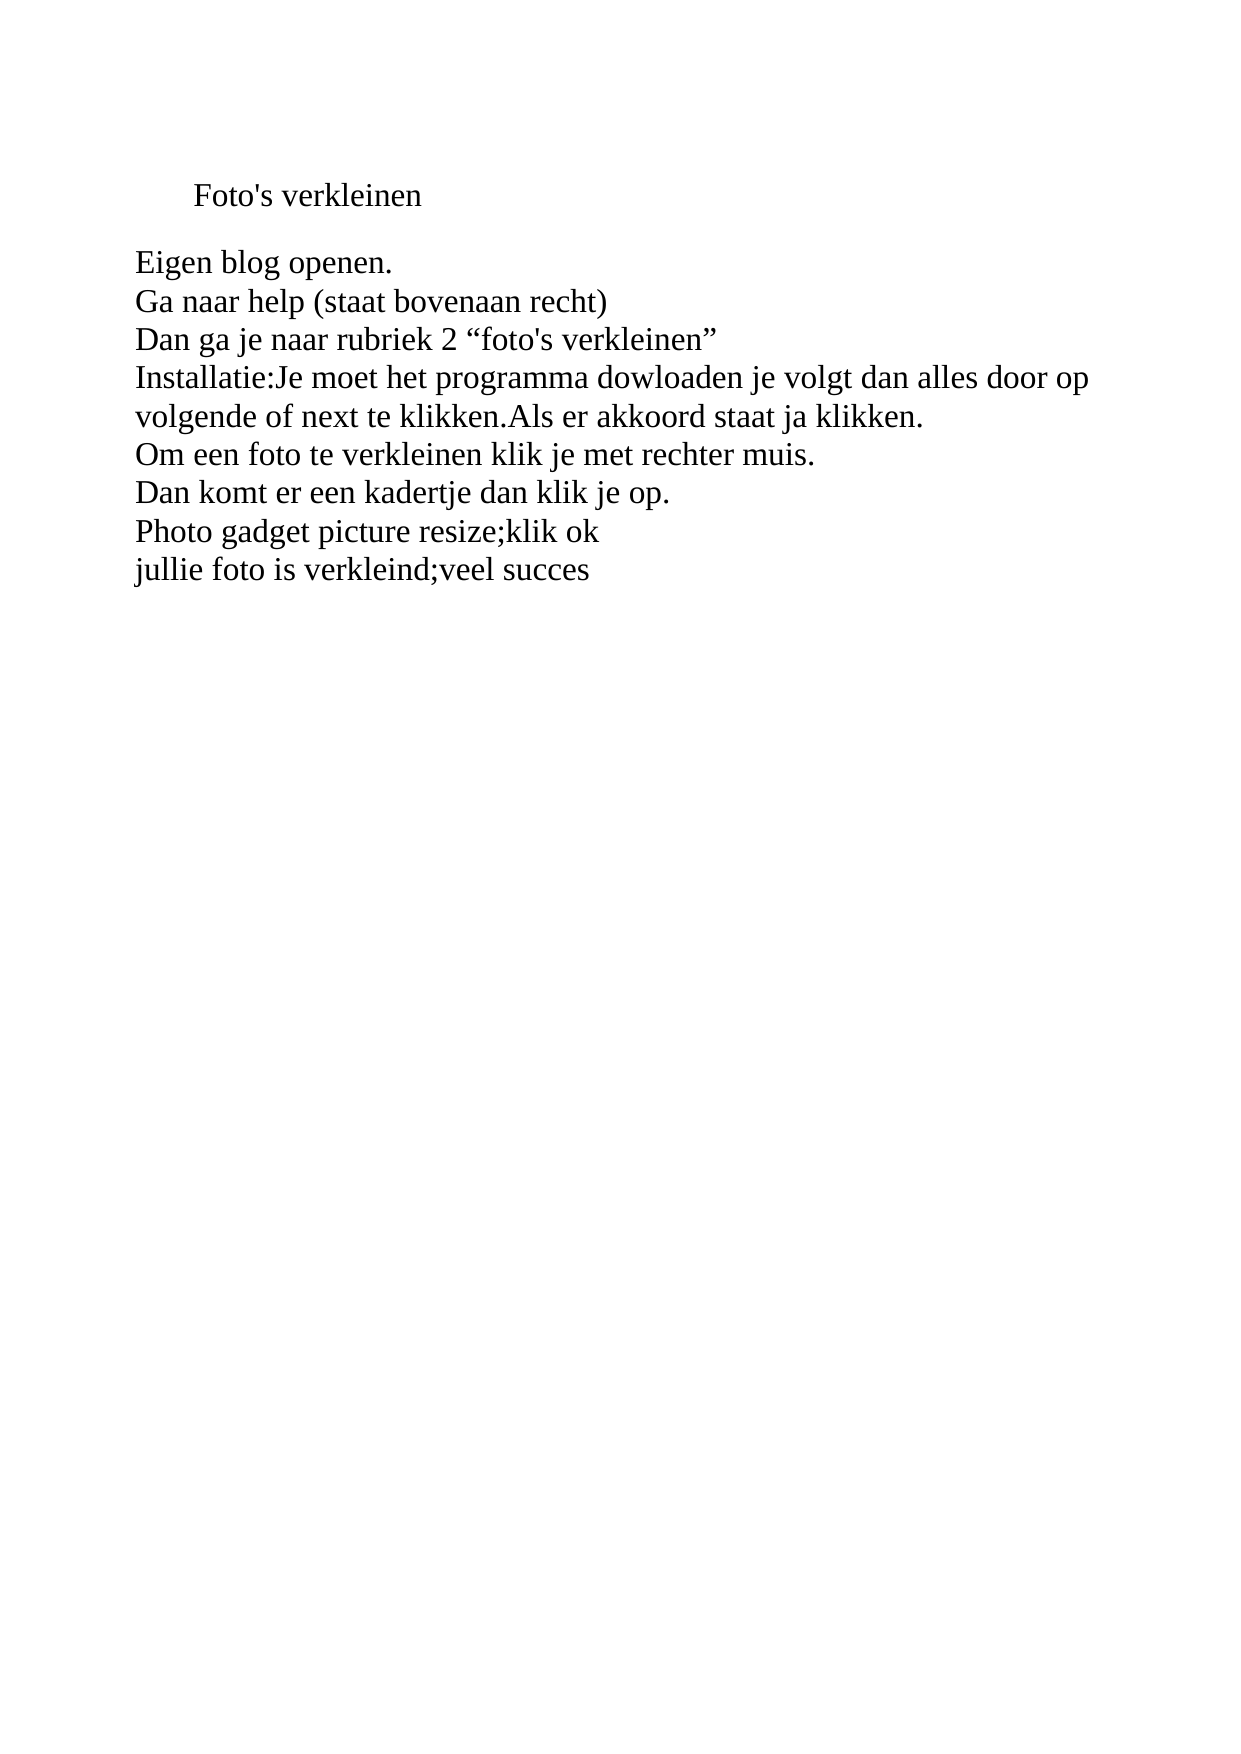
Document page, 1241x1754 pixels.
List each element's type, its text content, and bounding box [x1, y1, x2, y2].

text jullie foto is verkleind;veel succes [118, 549, 1122, 588]
text Om een foto te verkleinen klik je met rechter muis. [118, 434, 1122, 473]
text Ga naar help (staat bovenaan recht) [118, 281, 1122, 319]
text Foto's verkleinen [118, 176, 1122, 214]
text volgende of next te klikken.Als er akkoord staat ja klikken. [118, 396, 1122, 434]
text Eigen blog openen. [118, 243, 1122, 281]
text Installatie:Je moet het programma dowloaden je volgt dan alles door op [118, 358, 1122, 396]
text Dan ga je naar rubriek 2 “foto's verkleinen” [118, 319, 1122, 358]
text Photo gadget picture resize;klik ok [118, 511, 1122, 549]
text Dan komt er een kadertje dan klik je op. [118, 473, 1122, 511]
